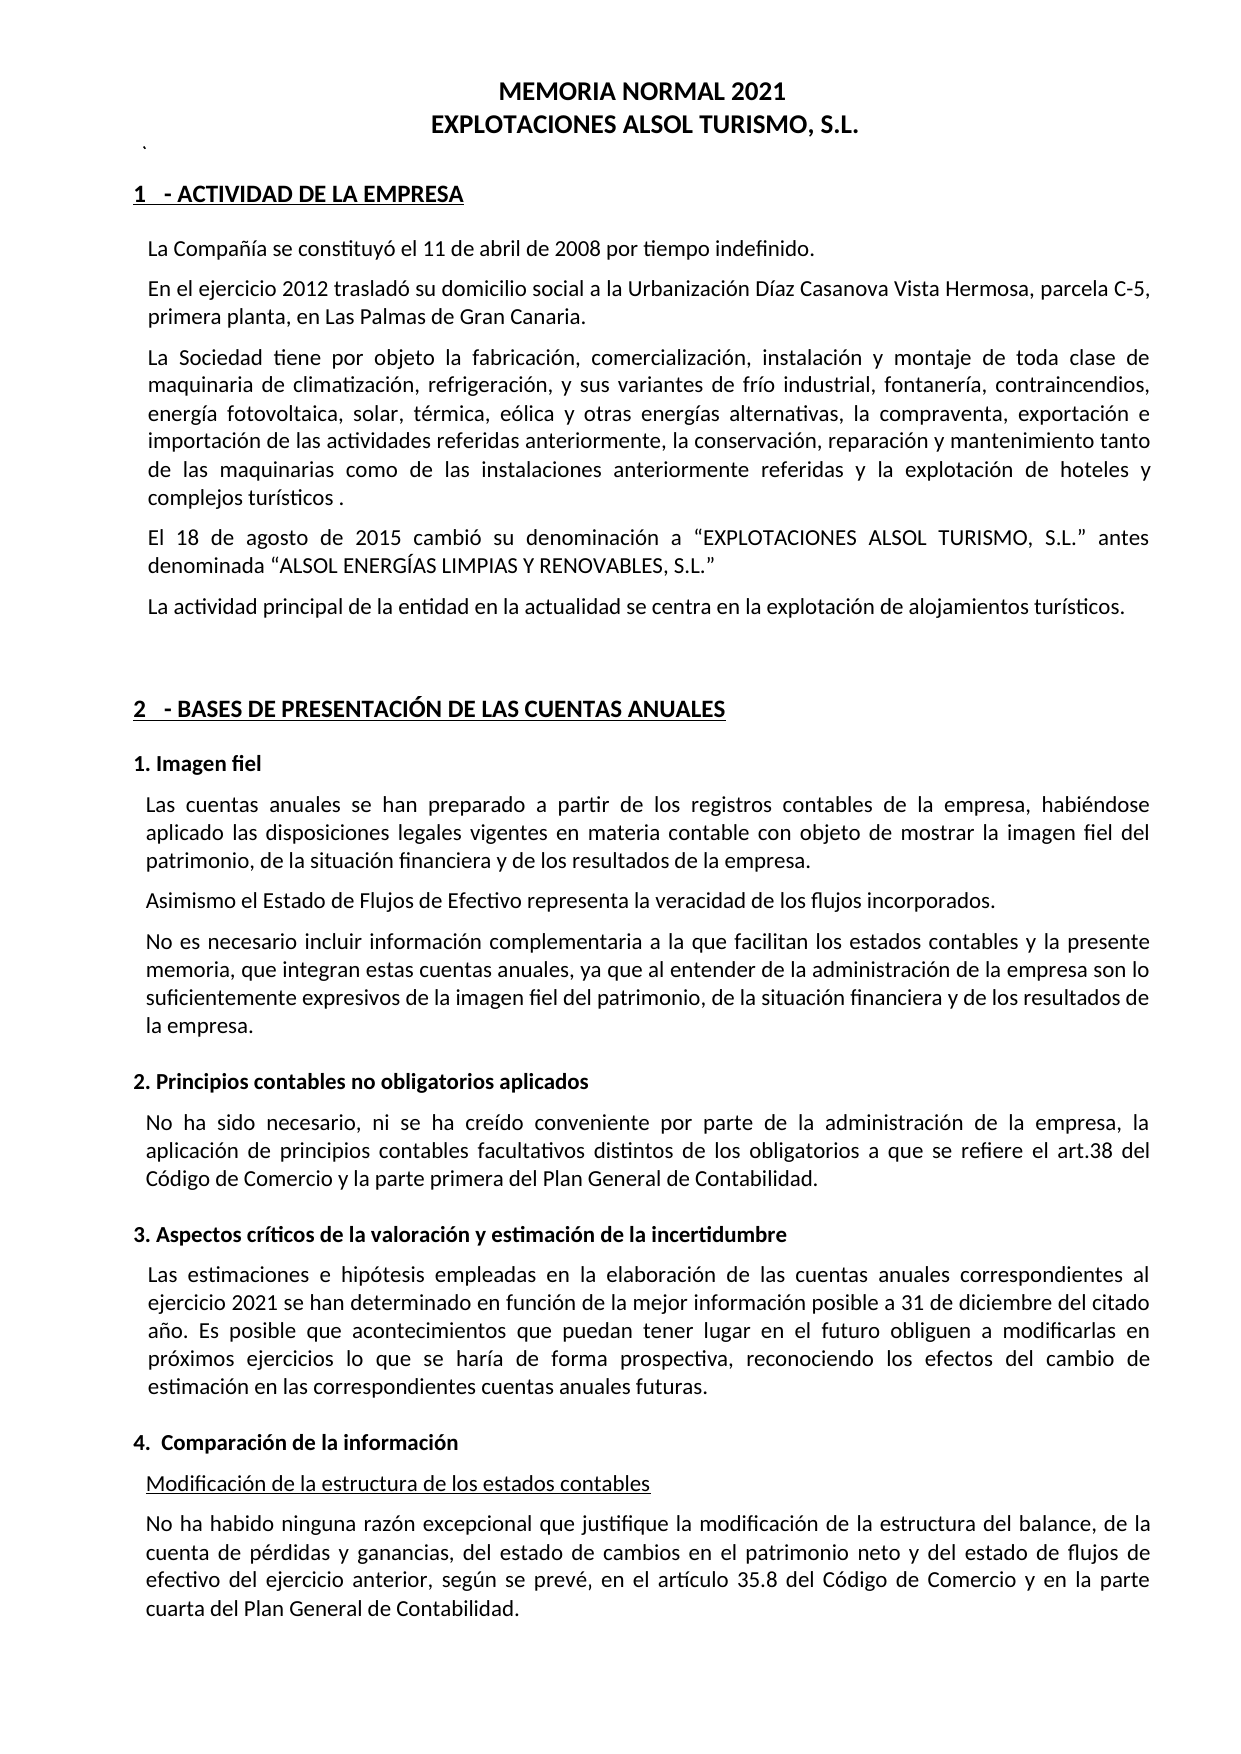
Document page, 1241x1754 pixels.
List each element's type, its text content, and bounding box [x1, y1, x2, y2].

text No ha sido necesario, ni se ha creído conveniente por parte de la administración de la empresa, la aplicación de principios contables facultativos distintos de los obligatorios a que se refiere el art.38 del Código de Comercio y la parte primera del Plan General de Contabilidad. [146, 1108, 1152, 1192]
text Las cuentas anuales se han preparado a partir de los registros contables de la empresa, habiéndose aplicado las disposiciones legales vigentes en materia contable con objeto de mostrar la imagen fiel del patrimonio, de la situación financiera y de los resultados de la empresa. [146, 790, 1152, 874]
text No ha habido ninguna razón excepcional que justifique la modificación de la estructura del balance, de la cuenta de pérdidas y ganancias, del estado de cambios en el patrimonio neto y del estado de flujos de efectivo del ejercicio anterior, según se prevé‚ en el artículo 35.8 del Código de Comercio y en la parte cuarta del Plan General de Contabilidad. [146, 1509, 1153, 1622]
subtitle - BASES DE PRESENTACIÓN DE LAS CUENTAS ANUALES [133, 694, 1166, 724]
text Modificación de la estructura de los estados contables [146, 1469, 1166, 1497]
subtitle Comparación de la información [133, 1428, 1166, 1456]
text La Compañía se constituyó el 11 de abril de 2008 por tiempo indefinido. [148, 234, 1166, 262]
text Las estimaciones e hipótesis empleadas en la elaboración de las cuentas anuales correspondientes al ejercicio 2021 se han determinado en función de la mejor información posible a 31 de diciembre del citado año. Es posible que acontecimientos que puedan tener lugar en el futuro obliguen a modificarlas en próximos ejercicios lo que se haría de forma prospectiva, reconociendo los efectos del cambio de estimación en las correspondientes cuentas anuales futuras. [148, 1260, 1152, 1401]
text En el ejercicio 2012 trasladó su domicilio social a la Urbanización Díaz Casanova Vista Hermosa, parcela C-5, primera planta, en Las Palmas de Gran Canaria. [148, 274, 1152, 330]
subtitle Aspectos críticos de la valoración y estimación de la incertidumbre [133, 1220, 1166, 1248]
subtitle Imagen fiel [133, 749, 1166, 777]
subtitle Principios contables no obligatorios aplicados [133, 1067, 1166, 1095]
subtitle - ACTIVIDAD DE LA EMPRESA [133, 178, 1166, 208]
text La Sociedad tiene por objeto la fabricación, comercialización, instalación y montaje de toda clase de maquinaria de climatización, refrigeración, y sus variantes de frío industrial, fontanería, contraincendios, energía fotovoltaica, solar, térmica, eólica y otras energías alternativas, la compraventa, exportación e importación de las actividades referidas anteriormente, la conservación, reparación y mantenimiento tanto de las maquinarias como de las instalaciones anteriormente referidas y la explotación de hoteles y complejos turísticos . [148, 343, 1152, 511]
text No es necesario incluir información complementaria a la que facilitan los estados contables y la presente memoria, que integran estas cuentas anuales, ya que al entender de la administración de la empresa son lo suficientemente expresivos de la imagen fiel del patrimonio, de la situación financiera y de los resultados de la empresa. [146, 927, 1152, 1039]
text Asimismo el Estado de Flujos de Efectivo representa la veracidad de los flujos incorporados. [146, 887, 1166, 914]
text El 18 de agosto de 2015 cambió su denominación a “EXPLOTACIONES ALSOL TURISMO, S.L.” antes denominada “ALSOL ENERGÍAS LIMPIAS Y RENOVABLES, S.L.” [148, 523, 1152, 579]
text La actividad principal de la entidad en la actualidad se centra en la explotación de alojamientos turísticos. [148, 592, 1166, 620]
